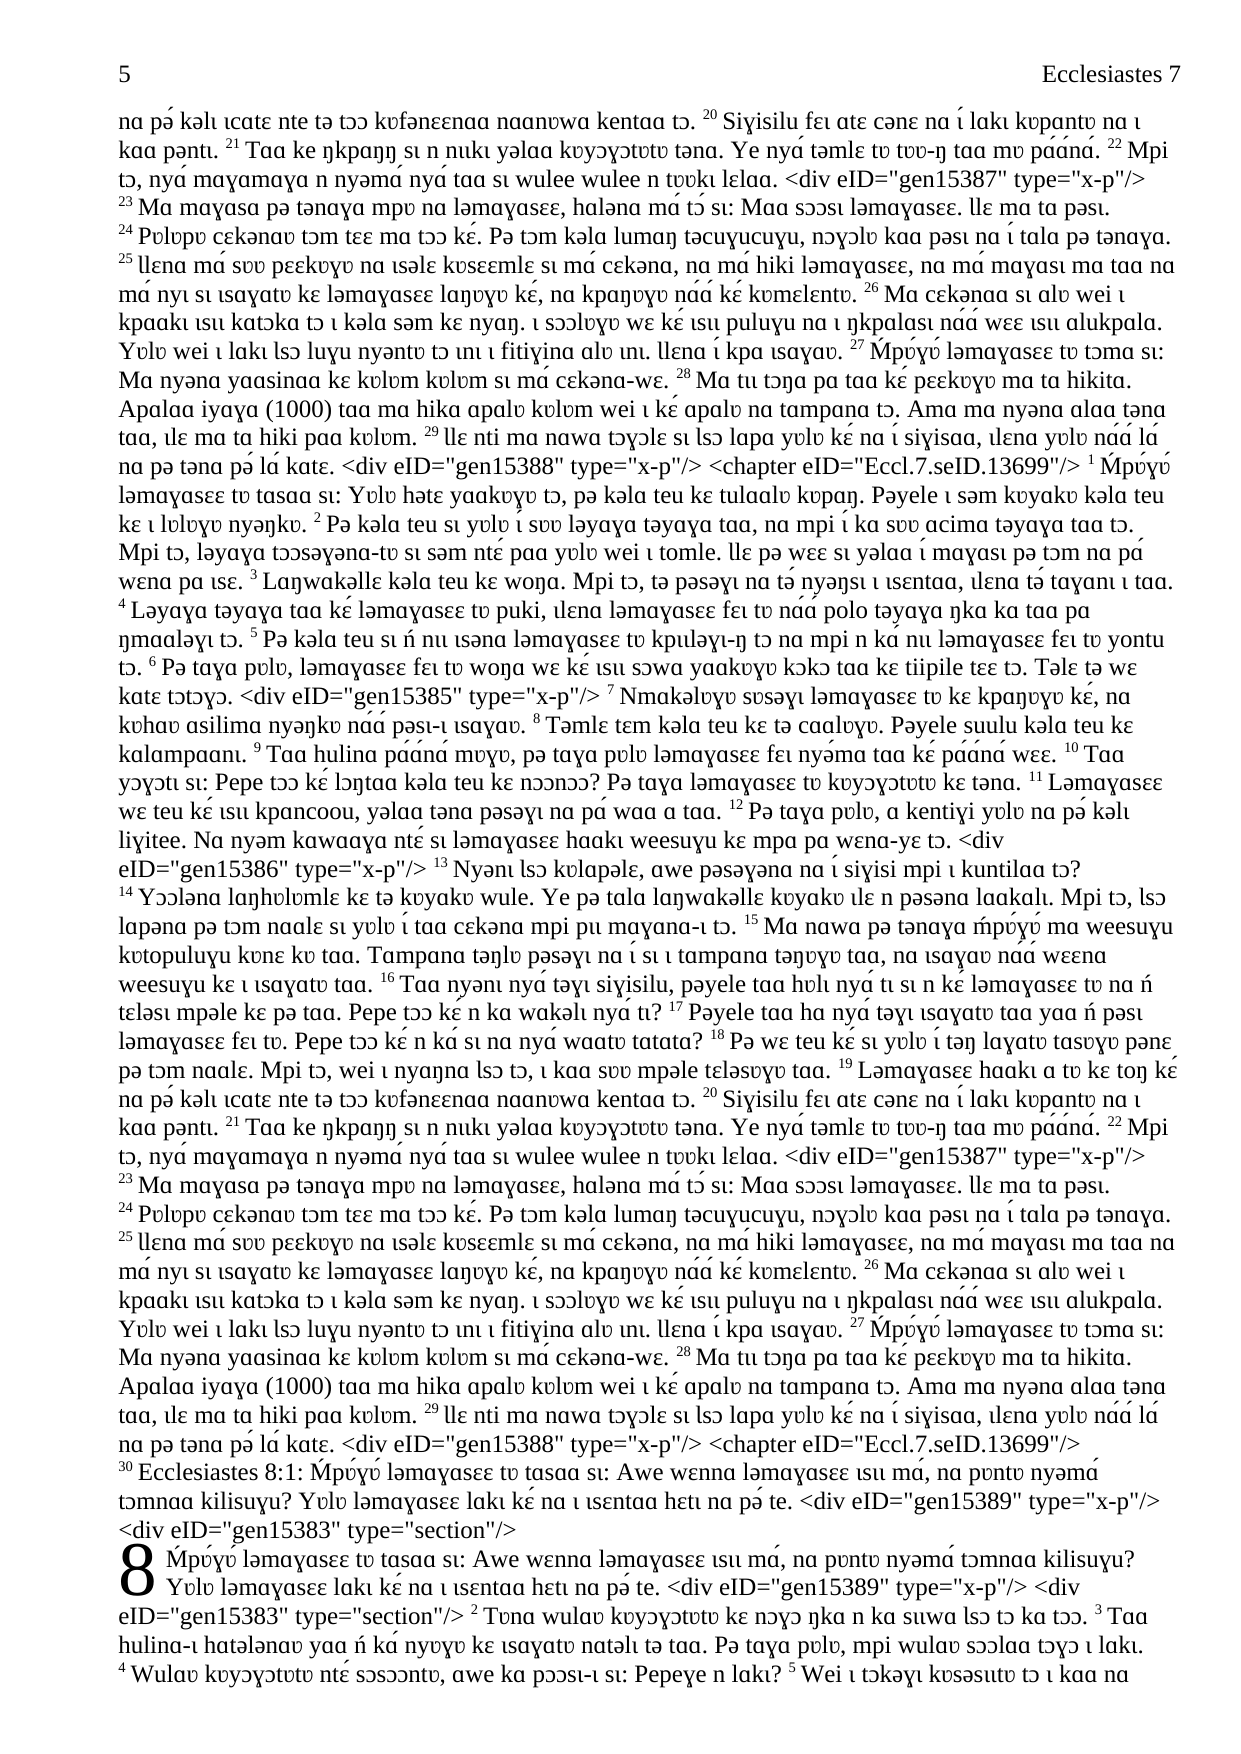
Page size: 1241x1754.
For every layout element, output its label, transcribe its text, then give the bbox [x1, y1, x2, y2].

text 8Ḿpʋ́ɣʋ́ ləmɑɣɑsɛɛ tʋ tɑsɑɑ sɩ: Awe wɛnnɑ ləmɑɣɑsɛɛ ɩsɩɩ mɑ́, nɑ pʋntʋ nyəmɑ́ tɔmnɑɑ kilisuɣu? Yʋlʋ ləmɑɣɑsɛɛ lɑkɩ kɛ́ nɑ ɩ ɩsɛntɑɑ hɛtɩ nɑ pə́ te. <div eID="gen15389" type="x-p"/> <div eID="gen15383" type="section"/> 2 Tʋnɑ wulɑʋ kʋyɔɣɔtʋtʋ kɛ nɔɣɔ ŋkɑ n kɑ sɩɩwɑ Ɩsɔ tɔ kɑ tɔɔ. 3 Tɑɑ hulinɑ-ɩ hɑtələnɑʋ yɑɑ ń kɑ́ nyʋɣʋ kɛ ɩsɑɣɑtʋ nɑtəlɩ tə tɑɑ. Pə tɑɣɑ pʋlʋ, mpi wulɑʋ sɔɔlɑɑ tɔɣɔ ɩ lɑkɩ. 4 Wulɑʋ kʋyɔɣɔtʋtʋ ntɛ́ sɔsɔɔntʋ, ɑwe kɑ pɔɔsɩ-ɩ sɩ: Pepeɣe n lɑkɩ? 5 Wei ɩ tɔkəɣɩ kʋsəsɩɩtʋ tɔ ɩ kɑɑ nɑ [118, 1544, 1181, 1687]
text 7Ḿpʋ́ɣʋ́ ləmɑɣɑsɛɛ tʋ tɑsɑɑ sɩ: Yʋlʋ hətɛ yɑɑkʋɣʋ tɔ, pə kəlɑ teu kɛ tulɑɑlʋ kʋpɑŋ. Pəyele ɩ səm kʋyɑkʋ kəlɑ teu kɛ ɩ lʋlʋɣʋ nyəŋkʋ. 2 Pə kəlɑ teu sɩ yʋlʋ ɩ́ sʋʋ ləyɑɣɑ təyɑɣɑ tɑɑ, nɑ mpi ɩ́ kɑ sʋʋ ɑcimɑ təyɑɣɑ tɑɑ tɔ. Mpi tɔ, ləyɑɣɑ tɔɔsəɣənɑ-tʋ sɩ səm ntɛ́ pɑɑ yʋlʋ wei ɩ tomle. Ɩlɛ pə wɛɛ sɩ yəlɑɑ ɩ́ mɑɣɑsɩ pə tɔm nɑ pɑ́ wɛnɑ pɑ ɩsɛ. 3 Lɑŋwɑkəllɛ kəlɑ teu kɛ woŋɑ. Mpi tɔ, tə pəsəɣɩ nɑ tə́ nyəŋsɩ ɩ ɩsɛntɑɑ, ɩlɛnɑ tə́ tɑɣɑnɩ ɩ tɑɑ. 4 Ləyɑɣɑ təyɑɣɑ tɑɑ kɛ́ ləmɑɣɑsɛɛ tʋ puki, ɩlɛnɑ ləmɑɣɑsɛɛ fɛɩ tʋ nɑ́ɑ́ polo təyɑɣɑ ŋkɑ kɑ tɑɑ pɑ ŋmɑɑləɣɩ tɔ. 5 Pə kəlɑ teu sɩ ń nɩɩ ɩsənɑ ləmɑɣɑsɛɛ tʋ kpɩɩləɣɩ-ŋ tɔ nɑ mpi n kɑ́ nɩɩ ləmɑɣɑsɛɛ fɛɩ tʋ yontu tɔ. 6 Pə tɑɣɑ pʋlʋ, ləmɑɣɑsɛɛ fɛɩ tʋ woŋɑ wɛ kɛ́ ɩsɩɩ sɔwɑ yɑɑkʋɣʋ kɔkɔ tɑɑ kɛ tiipile tɛɛ tɔ. Təlɛ tə wɛ kɑtɛ tɔtɔɣɔ. <div eID="gen15385" type="x-p"/> 7 Nmɑkəlʋɣʋ sʋsəɣɩ ləmɑɣɑsɛɛ tʋ kɛ kpɑŋʋɣʋ kɛ́, nɑ kʋhɑʋ ɑsilimɑ nyəŋkʋ nɑ́ɑ́ pəsɩ-ɩ ɩsɑɣɑʋ. 8 Təmlɛ tɛm kəlɑ teu kɛ tə cɑɑlʋɣʋ. Pəyele suulu kəlɑ teu kɛ kɑlɑmpɑɑnɩ. 9 Tɑɑ hulinɑ pɑ́ɑ́nɑ́ mʋɣʋ, pə tɑɣɑ pʋlʋ ləmɑɣɑsɛɛ fɛɩ nyə́mɑ tɑɑ kɛ́ pɑ́ɑ́nɑ́ wɛɛ. 10 Tɑɑ yɔɣɔtɩ sɩ: Pepe tɔɔ kɛ́ lɔŋtɑɑ kəlɑ teu kɛ nɔɔnɔɔ? Pə tɑɣɑ ləmɑɣɑsɛɛ tʋ kʋyɔɣɔtʋtʋ kɛ tənɑ. 11 Ləmɑɣɑsɛɛ wɛ teu kɛ́ ɩsɩɩ kpɑncoou, yəlɑɑ tənɑ pəsəɣɩ nɑ pɑ́ wɑɑ ɑ tɑɑ. 12 Pə tɑɣɑ pʋlʋ, ɑ kentiɣi yʋlʋ nɑ pə́ kəlɩ liɣitee. Nɑ nyəm kɑwɑɑɣɑ ntɛ́ sɩ ləmɑɣɑsɛɛ hɑɑkɩ weesuɣu kɛ mpɑ pɑ wɛnɑ-yɛ tɔ. <div eID="gen15386" type="x-p"/> 13 Nyənɩ Ɩsɔ kʋlɑpəlɛ, ɑwe pəsəɣənɑ nɑ ɩ́ siɣisi mpi ɩ kuntilɑɑ tɔ? 14 Yɔɔlənɑ lɑŋhʋlʋmlɛ kɛ tə kʋyɑkʋ wule. Ye pə tɑlɑ lɑŋwɑkəllɛ kʋyɑkʋ ɩlɛ n pəsənɑ lɑɑkɑlɩ. Mpi tɔ, Ɩsɔ lɑpənɑ pə tɔm nɑɑlɛ sɩ yʋlʋ ɩ́ tɑɑ cɛkənɑ mpi pɩɩ mɑɣɑnɑ-ɩ tɔ. 15 Mɑ nɑwɑ pə tənɑɣɑ ḿpʋ́ɣʋ́ mɑ weesuɣu kʋtopuluɣu kʋnɛ kʋ tɑɑ. Tɑmpɑnɑ təŋlʋ pəsəɣɩ nɑ ɩ́ sɩ ɩ tɑmpɑnɑ təŋʋɣʋ tɑɑ, nɑ ɩsɑɣɑʋ nɑ́ɑ́ wɛɛnɑ weesuɣu kɛ ɩ ɩsɑɣɑtʋ tɑɑ. 16 Tɑɑ nyənɩ nyɑ́ təɣɩ siɣisilu, pəyele tɑɑ hʋlɩ nyɑ́ tɩ sɩ n kɛ́ ləmɑɣɑsɛɛ tʋ nɑ ń tɛləsɩ mpəle kɛ pə tɑɑ. Pepe tɔɔ kɛ́ n kɑ wɑkəlɩ nyɑ́ tɩ? 17 Pəyele tɑɑ hɑ nyɑ́ təɣɩ ɩsɑɣɑtʋ tɑɑ yɑɑ ń pəsɩ ləmɑɣɑsɛɛ fɛɩ tʋ. Pepe tɔɔ kɛ́ n kɑ́ sɩ nɑ nyɑ́ wɑɑtʋ tɑtɑtɑ? 18 Pə wɛ teu kɛ́ sɩ yʋlʋ ɩ́ təŋ lɑɣɑtʋ tɑsʋɣʋ pənɛ pə tɔm nɑɑlɛ. Mpi tɔ, wei ɩ nyɑŋnɑ Ɩsɔ tɔ, ɩ kɑɑ sʋʋ mpəle tɛləsʋɣʋ tɑɑ. 19 Ləmɑɣɑsɛɛ hɑɑkɩ ɑ tʋ kɛ toŋ kɛ́ nɑ pə́ kəlɩ ɩcɑtɛ nte tə tɔɔ kʋfənɛɛnɑɑ nɑɑnʋwɑ kentɑɑ tɔ. 20 Siɣisilu fɛɩ ɑtɛ cənɛ nɑ ɩ́ lɑkɩ kʋpɑntʋ nɑ ɩ kɑɑ pəntɩ. 21 Tɑɑ ke ŋkpɑŋŋ sɩ n nɩɩkɩ yəlɑɑ kʋyɔɣɔtʋtʋ tənɑ. Ye nyɑ́ təmlɛ tʋ tʋʋ-ŋ tɑɑ mʋ pɑ́ɑ́nɑ́. 22 Mpi tɔ, nyɑ́ mɑɣɑmɑɣɑ n nyəmɑ́ nyɑ́ tɑɑ sɩ wulee wulee n tʋʋkɩ lɛlɑɑ. <div eID="gen15387" type="x-p"/> 23 Mɑ mɑɣɑsɑ pə tənɑɣɑ mpʋ nɑ ləmɑɣɑsɛɛ, hɑlənɑ mɑ́ tɔ́ sɩ: Mɑɑ sɔɔsɩ ləmɑɣɑsɛɛ. Ɩlɛ mɑ tɑ pəsɩ. 24 Pʋlʋpʋ cɛkənɑʋ tɔm tɛɛ mɑ tɔɔ kɛ́. Pə tɔm kəlɑ lumɑŋ təcuɣucuɣu, nɔɣɔlʋ kɑɑ pəsɩ nɑ ɩ́ tɑlɑ pə tənɑɣɑ. 25 Ɩlɛnɑ mɑ́ sʋʋ pɛɛkʋɣʋ nɑ ɩsəlɛ kʋsɛɛmlɛ sɩ mɑ́ cɛkənɑ, nɑ mɑ́ hiki ləmɑɣɑsɛɛ, nɑ mɑ́ mɑɣɑsɩ mɑ tɑɑ nɑ mɑ́ nyɩ sɩ ɩsɑɣɑtʋ kɛ ləmɑɣɑsɛɛ lɑŋʋɣʋ kɛ́, nɑ kpɑŋʋɣʋ nɑ́ɑ́ kɛ́ kʋmɛlɛntʋ. 26 Mɑ cɛkənɑɑ sɩ ɑlʋ wei ɩ kpɑɑkɩ ɩsɩɩ kɑtɔkɑ tɔ ɩ kəlɑ səm kɛ nyɑŋ. ɩ sɔɔlʋɣʋ wɛ kɛ́ ɩsɩɩ puluɣu nɑ ɩ ŋkpɑlɑsɩ nɑ́ɑ́ wɛɛ ɩsɩɩ ɑlukpɑlɑ. Yʋlʋ wei ɩ lɑkɩ Ɩsɔ luɣu nyəntʋ tɔ ɩnɩ ɩ fitiɣinɑ ɑlʋ ɩnɩ. Ɩlɛnɑ ɩ́ kpɑ ɩsɑɣɑʋ. 27 Ḿpʋ́ɣʋ́ ləmɑɣɑsɛɛ tʋ tɔmɑ sɩ: Mɑ nyənɑ yɑɑsinɑɑ kɛ kʋlʋm kʋlʋm sɩ mɑ́ cɛkənɑ-wɛ. 28 Mɑ tɩɩ tɔŋɑ pɑ tɑɑ kɛ́ pɛɛkʋɣʋ mɑ tɑ hikitɑ. Apɑlɑɑ iyɑɣɑ (1000) tɑɑ mɑ hikɑ ɑpɑlʋ kʋlʋm wei ɩ kɛ́ ɑpɑlʋ nɑ tɑmpɑnɑ tɔ. Amɑ mɑ nyənɑ ɑlɑɑ tənɑ tɑɑ, ɩlɛ mɑ tɑ hiki pɑɑ kʋlʋm. 29 Ɩlɛ nti mɑ nɑwɑ tɔɣɔlɛ sɩ Ɩsɔ lɑpɑ yʋlʋ kɛ́ nɑ ɩ́ siɣisɑɑ, ɩlɛnɑ yʋlʋ nɑ́ɑ́ lɑ́ nɑ pə tənɑ pə́ lɑ́ kɑtɛ. <div eID="gen15388" type="x-p"/> <chapter eID="Eccl.7.seID.13699"/> 1 Ḿpʋ́ɣʋ́ ləmɑɣɑsɛɛ tʋ tɑsɑɑ sɩ: Yʋlʋ hətɛ yɑɑkʋɣʋ tɔ, pə kəlɑ teu kɛ tulɑɑlʋ kʋpɑŋ. Pəyele ɩ səm kʋyɑkʋ kəlɑ teu kɛ ɩ lʋlʋɣʋ nyəŋkʋ. 2 Pə kəlɑ teu sɩ yʋlʋ ɩ́ sʋʋ ləyɑɣɑ təyɑɣɑ tɑɑ, nɑ mpi ɩ́ kɑ sʋʋ ɑcimɑ təyɑɣɑ tɑɑ tɔ. Mpi tɔ, ləyɑɣɑ tɔɔsəɣənɑ-tʋ sɩ səm ntɛ́ pɑɑ yʋlʋ wei ɩ tomle. Ɩlɛ pə wɛɛ sɩ yəlɑɑ ɩ́ mɑɣɑsɩ pə tɔm nɑ pɑ́ wɛnɑ pɑ ɩsɛ. 3 Lɑŋwɑkəllɛ kəlɑ teu kɛ woŋɑ. Mpi tɔ, tə pəsəɣɩ nɑ tə́ nyəŋsɩ ɩ ɩsɛntɑɑ, ɩlɛnɑ tə́ tɑɣɑnɩ ɩ tɑɑ. 4 Ləyɑɣɑ təyɑɣɑ tɑɑ kɛ́ ləmɑɣɑsɛɛ tʋ puki, ɩlɛnɑ ləmɑɣɑsɛɛ fɛɩ tʋ nɑ́ɑ́ polo təyɑɣɑ ŋkɑ kɑ tɑɑ pɑ ŋmɑɑləɣɩ tɔ. 5 Pə kəlɑ teu sɩ ń nɩɩ ɩsənɑ ləmɑɣɑsɛɛ tʋ kpɩɩləɣɩ-ŋ tɔ nɑ mpi n kɑ́ nɩɩ ləmɑɣɑsɛɛ fɛɩ tʋ yontu tɔ. 6 Pə tɑɣɑ pʋlʋ, ləmɑɣɑsɛɛ fɛɩ tʋ woŋɑ wɛ kɛ́ ɩsɩɩ sɔwɑ yɑɑkʋɣʋ kɔkɔ tɑɑ kɛ tiipile tɛɛ tɔ. Təlɛ tə wɛ kɑtɛ tɔtɔɣɔ. <div eID="gen15385" type="x-p"/> 7 Nmɑkəlʋɣʋ sʋsəɣɩ ləmɑɣɑsɛɛ tʋ kɛ kpɑŋʋɣʋ kɛ́, nɑ kʋhɑʋ ɑsilimɑ nyəŋkʋ nɑ́ɑ́ pəsɩ-ɩ ɩsɑɣɑʋ. 8 Təmlɛ tɛm kəlɑ teu kɛ tə cɑɑlʋɣʋ. Pəyele suulu kəlɑ teu kɛ kɑlɑmpɑɑnɩ. 9 Tɑɑ hulinɑ pɑ́ɑ́nɑ́ mʋɣʋ, pə tɑɣɑ pʋlʋ ləmɑɣɑsɛɛ fɛɩ nyə́mɑ tɑɑ kɛ́ pɑ́ɑ́nɑ́ wɛɛ. 10 Tɑɑ yɔɣɔtɩ sɩ: Pepe tɔɔ kɛ́ lɔŋtɑɑ kəlɑ teu kɛ nɔɔnɔɔ? Pə tɑɣɑ ləmɑɣɑsɛɛ tʋ kʋyɔɣɔtʋtʋ kɛ tənɑ. 11 Ləmɑɣɑsɛɛ wɛ teu kɛ́ ɩsɩɩ kpɑncoou, yəlɑɑ tənɑ pəsəɣɩ nɑ pɑ́ wɑɑ ɑ tɑɑ. 12 Pə tɑɣɑ pʋlʋ, ɑ kentiɣi yʋlʋ nɑ pə́ kəlɩ liɣitee. Nɑ nyəm kɑwɑɑɣɑ ntɛ́ sɩ ləmɑɣɑsɛɛ hɑɑkɩ weesuɣu kɛ mpɑ pɑ wɛnɑ-yɛ tɔ. <div eID="gen15386" type="x-p"/> 13 Nyənɩ Ɩsɔ kʋlɑpəlɛ, ɑwe pəsəɣənɑ nɑ ɩ́ siɣisi mpi ɩ kuntilɑɑ tɔ? 14 Yɔɔlənɑ lɑŋhʋlʋmlɛ kɛ tə kʋyɑkʋ wule. Ye pə tɑlɑ lɑŋwɑkəllɛ kʋyɑkʋ ɩlɛ n pəsənɑ lɑɑkɑlɩ. Mpi tɔ, Ɩsɔ lɑpənɑ pə tɔm nɑɑlɛ sɩ yʋlʋ ɩ́ tɑɑ cɛkənɑ mpi pɩɩ mɑɣɑnɑ-ɩ tɔ. 15 Mɑ nɑwɑ pə tənɑɣɑ ḿpʋ́ɣʋ́ mɑ weesuɣu kʋtopuluɣu kʋnɛ kʋ tɑɑ. Tɑmpɑnɑ təŋlʋ pəsəɣɩ nɑ ɩ́ sɩ ɩ tɑmpɑnɑ təŋʋɣʋ tɑɑ, nɑ ɩsɑɣɑʋ nɑ́ɑ́ wɛɛnɑ weesuɣu kɛ ɩ ɩsɑɣɑtʋ tɑɑ. 16 Tɑɑ nyənɩ nyɑ́ təɣɩ siɣisilu, pəyele tɑɑ hʋlɩ nyɑ́ tɩ sɩ n kɛ́ ləmɑɣɑsɛɛ tʋ nɑ ń tɛləsɩ mpəle kɛ pə tɑɑ. Pepe tɔɔ kɛ́ n kɑ wɑkəlɩ nyɑ́ tɩ? 17 Pəyele tɑɑ hɑ nyɑ́ təɣɩ ɩsɑɣɑtʋ tɑɑ yɑɑ ń pəsɩ ləmɑɣɑsɛɛ fɛɩ tʋ. Pepe tɔɔ kɛ́ n kɑ́ sɩ nɑ nyɑ́ wɑɑtʋ tɑtɑtɑ? 18 Pə wɛ teu kɛ́ sɩ yʋlʋ ɩ́ təŋ lɑɣɑtʋ tɑsʋɣʋ pənɛ pə tɔm nɑɑlɛ. Mpi tɔ, wei ɩ nyɑŋnɑ Ɩsɔ tɔ, ɩ kɑɑ sʋʋ mpəle tɛləsʋɣʋ tɑɑ. 19 Ləmɑɣɑsɛɛ hɑɑkɩ ɑ tʋ kɛ toŋ kɛ́ nɑ pə́ kəlɩ ɩcɑtɛ nte tə tɔɔ kʋfənɛɛnɑɑ nɑɑnʋwɑ kentɑɑ tɔ. 20 Siɣisilu fɛɩ ɑtɛ cənɛ nɑ ɩ́ lɑkɩ kʋpɑntʋ nɑ ɩ kɑɑ pəntɩ. 21 Tɑɑ ke ŋkpɑŋŋ sɩ n nɩɩkɩ yəlɑɑ kʋyɔɣɔtʋtʋ tənɑ. Ye nyɑ́ təmlɛ tʋ tʋʋ-ŋ tɑɑ mʋ pɑ́ɑ́nɑ́. 22 Mpi tɔ, nyɑ́ mɑɣɑmɑɣɑ n nyəmɑ́ nyɑ́ tɑɑ sɩ wulee wulee n tʋʋkɩ lɛlɑɑ. <div eID="gen15387" type="x-p"/> 23 Mɑ mɑɣɑsɑ pə tənɑɣɑ mpʋ nɑ ləmɑɣɑsɛɛ, hɑlənɑ mɑ́ tɔ́ sɩ: Mɑɑ sɔɔsɩ ləmɑɣɑsɛɛ. Ɩlɛ mɑ tɑ pəsɩ. 24 Pʋlʋpʋ cɛkənɑʋ tɔm tɛɛ mɑ tɔɔ kɛ́. Pə tɔm kəlɑ lumɑŋ təcuɣucuɣu, nɔɣɔlʋ kɑɑ pəsɩ nɑ ɩ́ tɑlɑ pə tənɑɣɑ. 25 Ɩlɛnɑ mɑ́ sʋʋ pɛɛkʋɣʋ nɑ ɩsəlɛ kʋsɛɛmlɛ sɩ mɑ́ cɛkənɑ, nɑ mɑ́ hiki ləmɑɣɑsɛɛ, nɑ mɑ́ mɑɣɑsɩ mɑ tɑɑ nɑ mɑ́ nyɩ sɩ ɩsɑɣɑtʋ kɛ ləmɑɣɑsɛɛ lɑŋʋɣʋ kɛ́, nɑ kpɑŋʋɣʋ nɑ́ɑ́ kɛ́ kʋmɛlɛntʋ. 26 Mɑ cɛkənɑɑ sɩ ɑlʋ wei ɩ kpɑɑkɩ ɩsɩɩ kɑtɔkɑ tɔ ɩ kəlɑ səm kɛ nyɑŋ. ɩ sɔɔlʋɣʋ wɛ kɛ́ ɩsɩɩ puluɣu nɑ ɩ ŋkpɑlɑsɩ nɑ́ɑ́ wɛɛ ɩsɩɩ ɑlukpɑlɑ. Yʋlʋ wei ɩ lɑkɩ Ɩsɔ luɣu nyəntʋ tɔ ɩnɩ ɩ fitiɣinɑ ɑlʋ ɩnɩ. Ɩlɛnɑ ɩ́ kpɑ ɩsɑɣɑʋ. 27 Ḿpʋ́ɣʋ́ ləmɑɣɑsɛɛ tʋ tɔmɑ sɩ: Mɑ nyənɑ yɑɑsinɑɑ kɛ kʋlʋm kʋlʋm sɩ mɑ́ cɛkənɑ-wɛ. 28 Mɑ tɩɩ tɔŋɑ pɑ tɑɑ kɛ́ pɛɛkʋɣʋ mɑ tɑ hikitɑ. Apɑlɑɑ iyɑɣɑ (1000) tɑɑ mɑ hikɑ ɑpɑlʋ kʋlʋm wei ɩ kɛ́ ɑpɑlʋ nɑ tɑmpɑnɑ tɔ. Amɑ mɑ nyənɑ ɑlɑɑ tənɑ tɑɑ, ɩlɛ mɑ tɑ hiki pɑɑ kʋlʋm. 29 Ɩlɛ nti mɑ nɑwɑ tɔɣɔlɛ sɩ Ɩsɔ lɑpɑ yʋlʋ kɛ́ nɑ ɩ́ siɣisɑɑ, ɩlɛnɑ yʋlʋ nɑ́ɑ́ lɑ́ nɑ pə tənɑ pə́ lɑ́ kɑtɛ. <div eID="gen15388" type="x-p"/> <chapter eID="Eccl.7.seID.13699"/> 30 Ecclesiastes 8:1: Ḿpʋ́ɣʋ́ ləmɑɣɑsɛɛ tʋ tɑsɑɑ sɩ: Awe wɛnnɑ ləmɑɣɑsɛɛ ɩsɩɩ mɑ́, nɑ pʋntʋ nyəmɑ́ tɔmnɑɑ kilisuɣu? Yʋlʋ ləmɑɣɑsɛɛ lɑkɩ kɛ́ nɑ ɩ ɩsɛntɑɑ hɛtɩ nɑ pə́ te. <div eID="gen15389" type="x-p"/> <div eID="gen15383" type="section"/> [118, 106, 1181, 1544]
